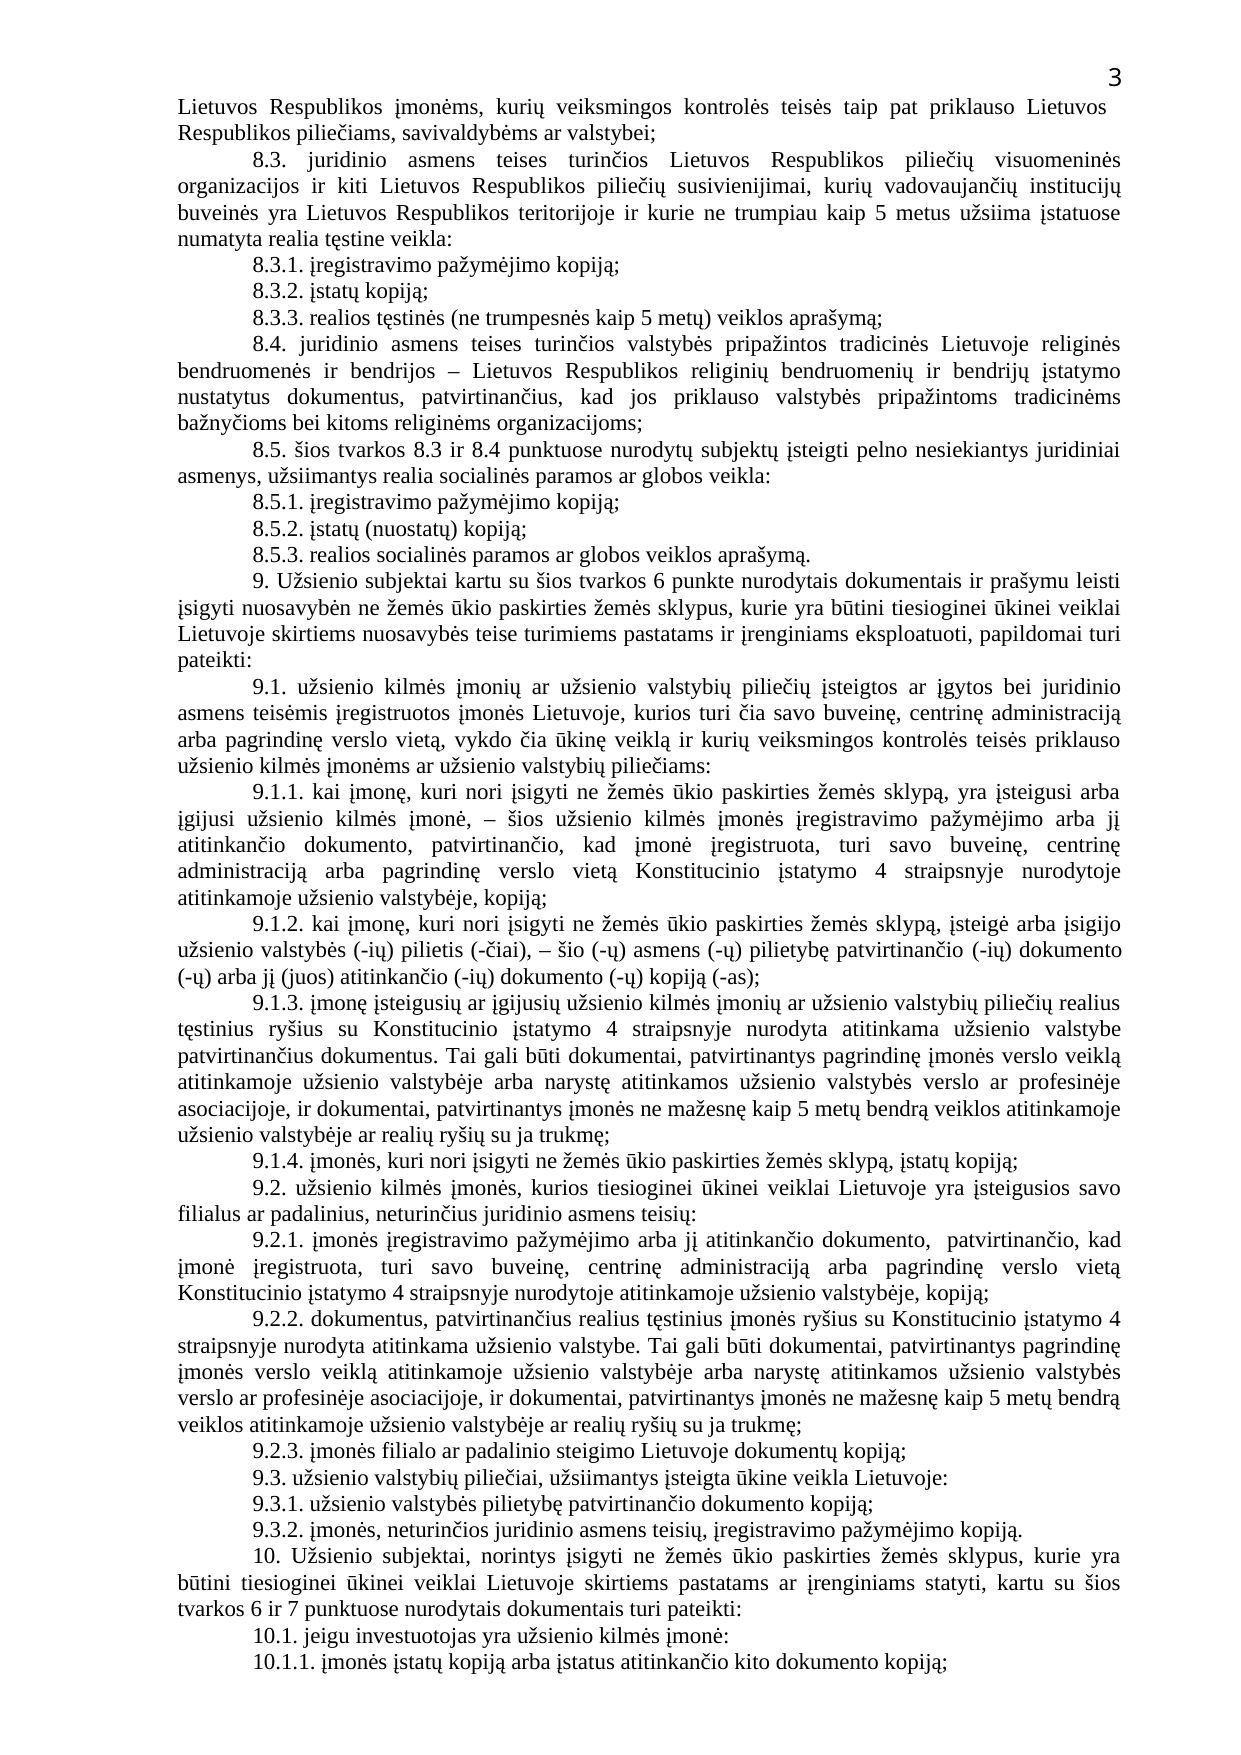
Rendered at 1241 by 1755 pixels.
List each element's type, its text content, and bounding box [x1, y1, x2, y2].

text 8.5.1. įregistravimo pažymėjimo kopiją; [177, 488, 1122, 515]
text 9.2.2. dokumentus, patvirtinančius realius tęstinius įmonės ryšius su Konstitucinio įstatymo 4 straipsnyje nurodyta atitinkama užsienio valstybe. Tai gali būti dokumentai, patvirtinantys pagrindinę įmonės verslo veiklą atitinkamoje užsienio valstybėje arba narystę atitinkamos užsienio valstybės verslo ar profesinėje asociacijoje, ir dokumentai, patvirtinantys įmonės ne mažesnę kaip 5 metų bendrą veiklos atitinkamoje užsienio valstybėje ar realių ryšių su ja trukmę; [177, 1305, 1122, 1437]
text 9.3.2. įmonės, neturinčios juridinio asmens teisių, įregistravimo pažymėjimo kopiją. [177, 1516, 1122, 1543]
text 9.1. užsienio kilmės įmonių ar užsienio valstybių piliečių įsteigtos ar įgytos bei juridinio asmens teisėmis įregistruotos įmonės Lietuvoje, kurios turi čia savo buveinę, centrinę administraciją arba pagrindinę verslo vietą, vykdo čia ūkinę veiklą ir kurių veiksmingos kontrolės teisės priklauso užsienio kilmės įmonėms ar užsienio valstybių piliečiams: [177, 673, 1122, 778]
text 9. Užsienio subjektai kartu su šios tvarkos 6 punkte nurodytais dokumentais ir prašymu leisti įsigyti nuosavybėn ne žemės ūkio paskirties žemės sklypus, kurie yra būtini tiesioginei ūkinei veiklai Lietuvoje skirtiems nuosavybės teise turimiems pastatams ir įrenginiams eksploatuoti, papildomai turi pateikti: [177, 567, 1122, 673]
text 10.1. jeigu investuotojas yra užsienio kilmės įmonė: [177, 1622, 1122, 1648]
text 9.3.1. užsienio valstybės pilietybę patvirtinančio dokumento kopiją; [177, 1490, 1122, 1516]
text 10. Užsienio subjektai, norintys įsigyti ne žemės ūkio paskirties žemės sklypus, kurie yra būtini tiesioginei ūkinei veiklai Lietuvoje skirtiems pastatams ar įrenginiams statyti, kartu su šios tvarkos 6 ir 7 punktuose nurodytais dokumentais turi pateikti: [177, 1543, 1122, 1622]
text 8.3.2. įstatų kopiją; [177, 278, 1122, 304]
text 8.3.1. įregistravimo pažymėjimo kopiją; [177, 251, 1122, 278]
text Lietuvos Respublikos įmonėms, kurių veiksmingos kontrolės teisės taip pat priklauso Lietuvos Respublikos piliečiams, savivaldybėms ar valstybei; [177, 93, 1122, 146]
text 8.5. šios tvarkos 8.3 ir 8.4 punktuose nurodytų subjektų įsteigti pelno nesiekiantys juridiniai asmenys, užsiimantys realia socialinės paramos ar globos veikla: [177, 436, 1122, 488]
text 9.1.3. įmonę įsteigusių ar įgijusių užsienio kilmės įmonių ar užsienio valstybių piliečių realius tęstinius ryšius su Konstitucinio įstatymo 4 straipsnyje nurodyta atitinkama užsienio valstybe patvirtinančius dokumentus. Tai gali būti dokumentai, patvirtinantys pagrindinę įmonės verslo veiklą atitinkamoje užsienio valstybėje arba narystę atitinkamos užsienio valstybės verslo ar profesinėje asociacijoje, ir dokumentai, patvirtinantys įmonės ne mažesnę kaip 5 metų bendrą veiklos atitinkamoje užsienio valstybėje ar realių ryšių su ja trukmę; [177, 989, 1122, 1147]
text 9.2. užsienio kilmės įmonės, kurios tiesioginei ūkinei veiklai Lietuvoje yra įsteigusios savo filialus ar padalinius, neturinčius juridinio asmens teisių: [177, 1174, 1122, 1226]
text 8.4. juridinio asmens teises turinčios valstybės pripažintos tradicinės Lietuvoje religinės bendruomenės ir bendrijos – Lietuvos Respublikos religinių bendruomenių ir bendrijų įstatymo nustatytus dokumentus, patvirtinančius, kad jos priklauso valstybės pripažintoms tradicinėms bažnyčioms bei kitoms religinėms organizacijoms; [177, 330, 1122, 436]
text 10.1.1. įmonės įstatų kopiją arba įstatus atitinkančio kito dokumento kopiją; [177, 1648, 1122, 1674]
text 9.2.3. įmonės filialo ar padalinio steigimo Lietuvoje dokumentų kopiją; [177, 1437, 1122, 1463]
text 9.3. užsienio valstybių piliečiai, užsiimantys įsteigta ūkine veikla Lietuvoje: [177, 1463, 1122, 1490]
text 8.3. juridinio asmens teises turinčios Lietuvos Respublikos piliečių visuomeninės organizacijos ir kiti Lietuvos Respublikos piliečių susivienijimai, kurių vadovaujančių institucijų buveinės yra Lietuvos Respublikos teritorijoje ir kurie ne trumpiau kaip 5 metus užsiima įstatuose numatyta realia tęstine veikla: [177, 146, 1122, 251]
text 9.1.2. kai įmonę, kuri nori įsigyti ne žemės ūkio paskirties žemės sklypą, įsteigė arba įsigijo užsienio valstybės (-ių) pilietis (-čiai), – šio (-ų) asmens (-ų) pilietybę patvirtinančio (-ių) dokumento (-ų) arba jį (juos) atitinkančio (-ių) dokumento (-ų) kopiją (-as); [177, 910, 1122, 989]
text 9.1.4. įmonės, kuri nori įsigyti ne žemės ūkio paskirties žemės sklypą, įstatų kopiją; [177, 1147, 1122, 1174]
text 9.2.1. įmonės įregistravimo pažymėjimo arba jį atitinkančio dokumento, patvirtinančio, kad įmonė įregistruota, turi savo buveinę, centrinę administraciją arba pagrindinę verslo vietą Konstitucinio įstatymo 4 straipsnyje nurodytoje atitinkamoje užsienio valstybėje, kopiją; [177, 1226, 1122, 1305]
text 8.3.3. realios tęstinės (ne trumpesnės kaip 5 metų) veiklos aprašymą; [177, 304, 1122, 330]
text 9.1.1. kai įmonę, kuri nori įsigyti ne žemės ūkio paskirties žemės sklypą, yra įsteigusi arba įgijusi užsienio kilmės įmonė, – šios užsienio kilmės įmonės įregistravimo pažymėjimo arba jį atitinkančio dokumento, patvirtinančio, kad įmonė įregistruota, turi savo buveinę, centrinę administraciją arba pagrindinę verslo vietą Konstitucinio įstatymo 4 straipsnyje nurodytoje atitinkamoje užsienio valstybėje, kopiją; [177, 778, 1122, 910]
text 8.5.2. įstatų (nuostatų) kopiją; [177, 515, 1122, 541]
text 8.5.3. realios socialinės paramos ar globos veiklos aprašymą. [177, 541, 1122, 567]
